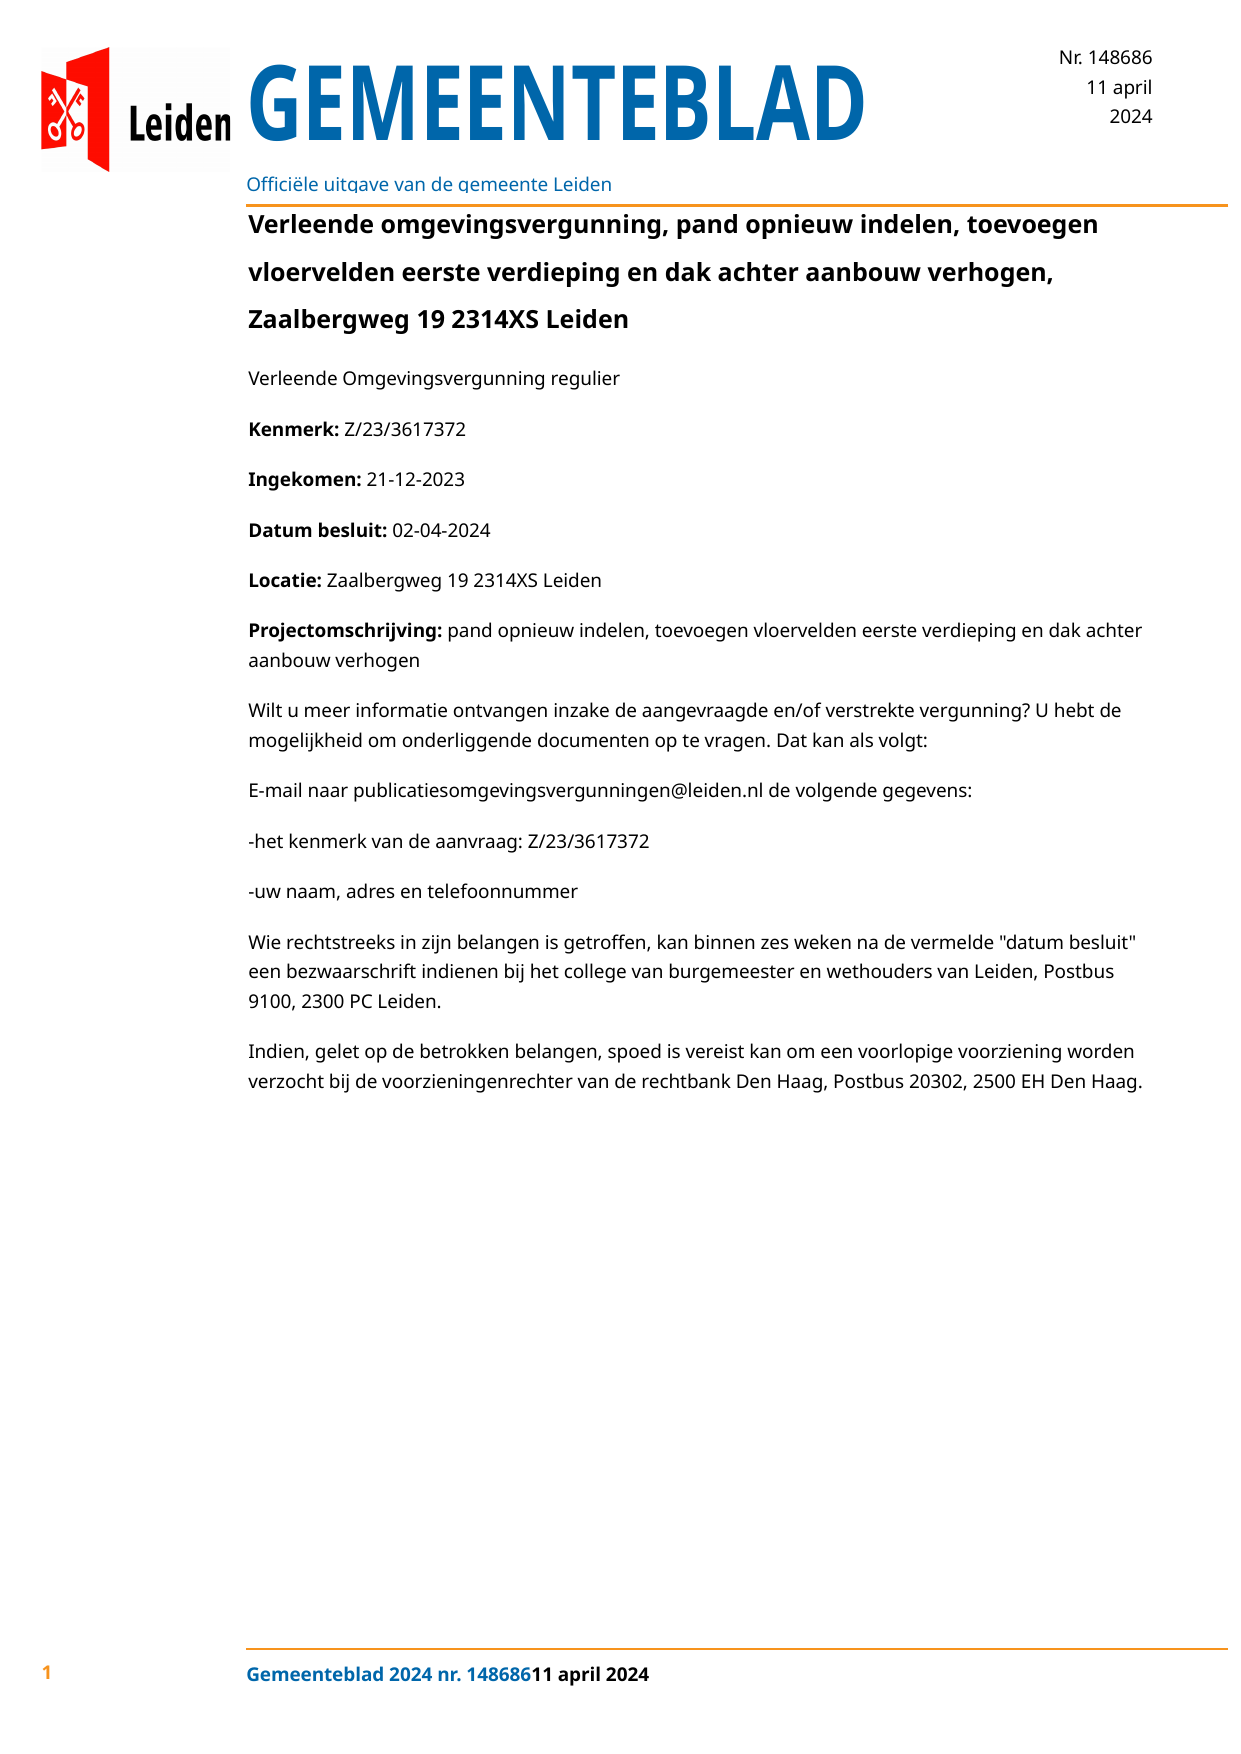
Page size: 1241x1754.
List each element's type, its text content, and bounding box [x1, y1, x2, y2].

text Indien, gelet op de betrokken belangen, spoed is vereist kan om een voorlopige voorziening worden verzocht bij de voorzieningenrechter van de rechtbank Den Haag, Postbus 20302, 2500 EH Den Haag. [248, 1038, 1152, 1094]
text Locatie: Zaalbergweg 19 2314XS Leiden [248, 567, 1152, 593]
text Ingekomen: 21-12-2023 [248, 466, 1152, 492]
text Kenmerk: Z/23/3617372 [248, 416, 1152, 442]
text -het kenmerk van de aanvraag: Z/23/3617372 [248, 828, 1152, 854]
text Wilt u meer informatie ontvangen inzake de aangevraagde en/of verstrekte vergunning? U hebt de mogelijkheid om onderliggende documenten op te vragen. Dat kan als volgt: [248, 698, 1152, 753]
text Verleende Omgevingsvergunning regulier [248, 366, 1152, 391]
text Verleende omgevingsvergunning, pand opnieuw indelen, toevoegen vloervelden eerste verdieping en dak achter aanbouw verhogen, Zaalbergweg 19 2314XS Leiden [248, 207, 1152, 336]
picture [41, 47, 231, 172]
text Projectomschrijving: pand opnieuw indelen, toevoegen vloervelden eerste verdieping en dak achter aanbouw verhogen [248, 618, 1152, 673]
text Datum besluit: 02-04-2024 [248, 517, 1152, 542]
text -uw naam, adres en telefoonnummer [248, 878, 1152, 904]
text E-mail naar publicatiesomgevingsvergunningen@leiden.nl de volgende gegevens: [248, 778, 1152, 803]
text Wie rechtstreeks in zijn belangen is getroffen, kan binnen zes weken na de vermelde "datum besluit" een bezwaarschrift indienen bij het college van burgemeester en wethouders van Leiden, Postbus 9100, 2300 PC Leiden. [248, 929, 1152, 1014]
